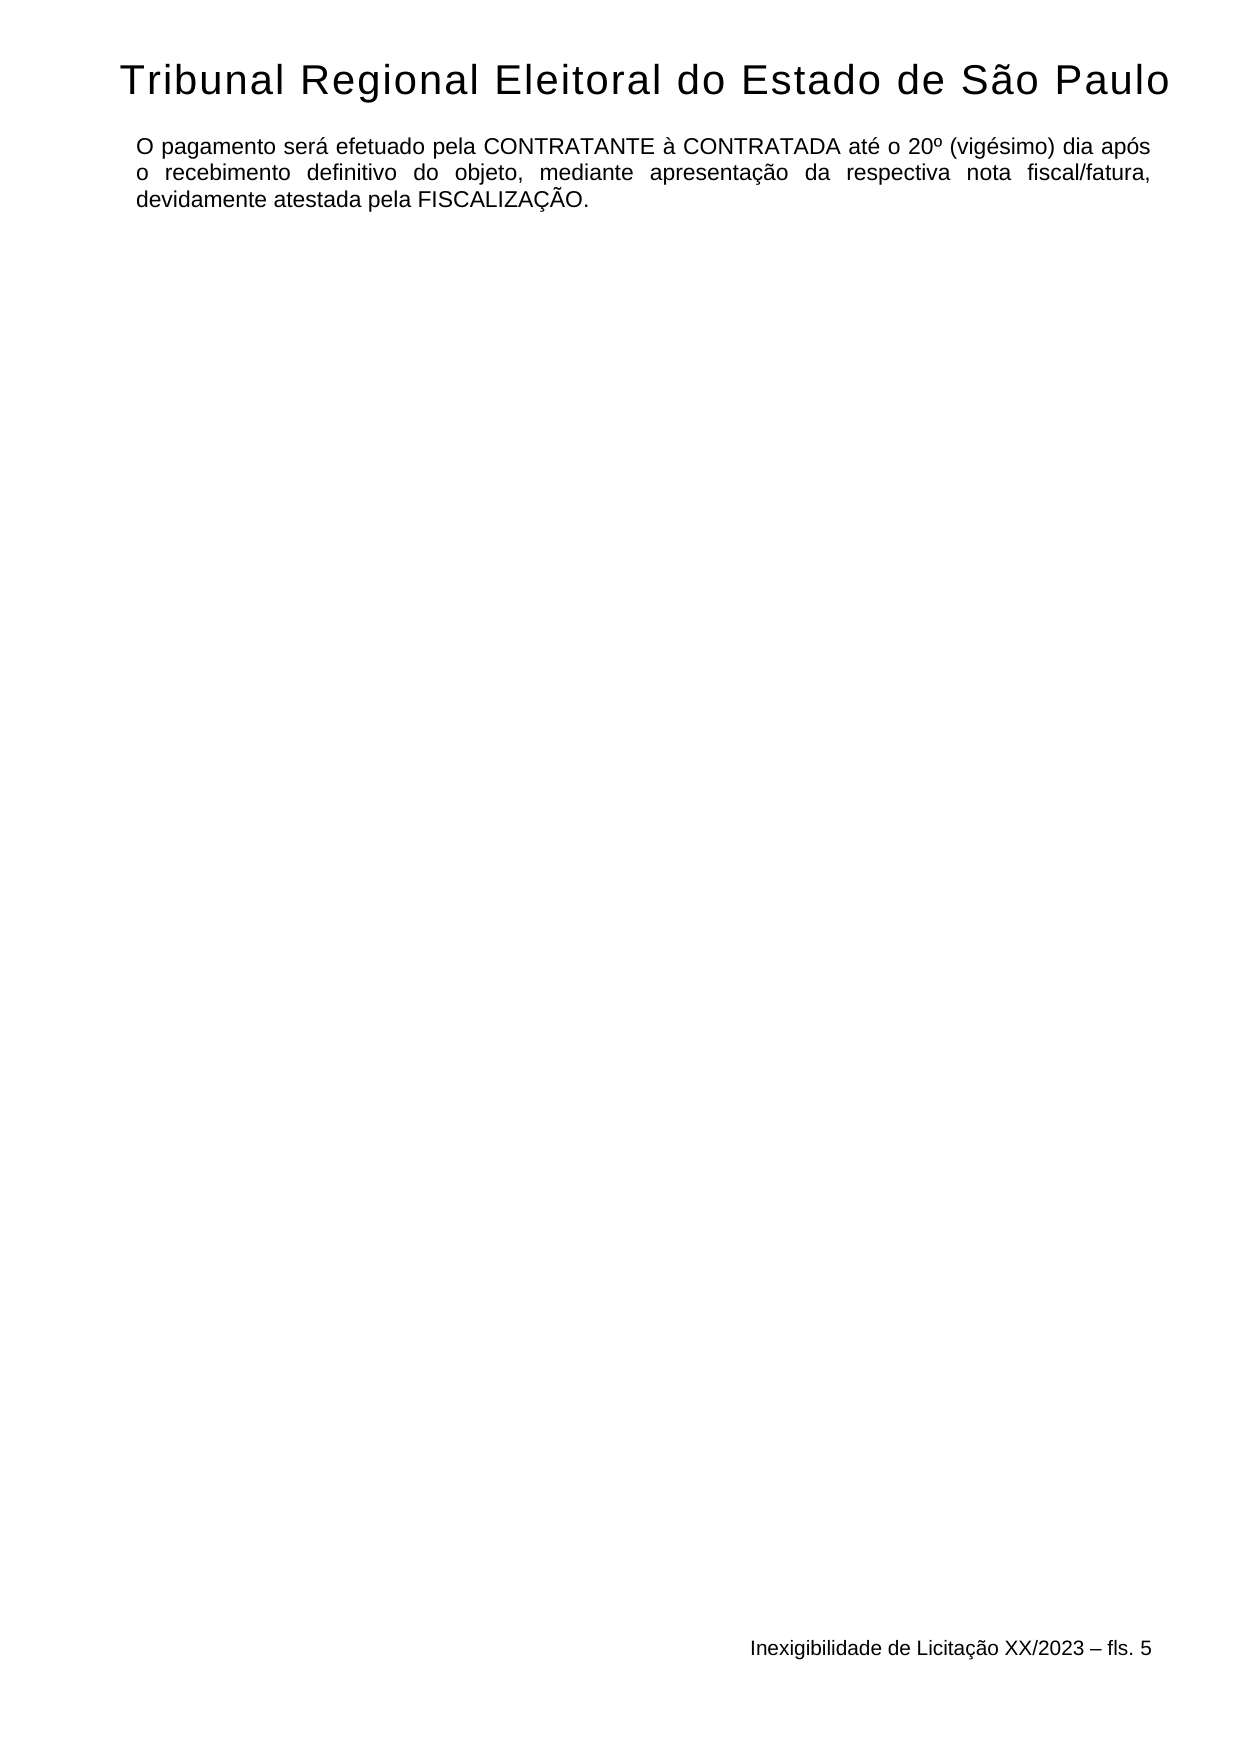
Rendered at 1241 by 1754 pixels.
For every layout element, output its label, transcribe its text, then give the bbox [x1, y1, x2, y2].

text O pagamento será efetuado pela CONTRATANTE à CONTRATADA até o 20º (vigésimo) dia após o recebimento definitivo do objeto, mediante apresentação da respectiva nota fiscal/fatura, devidamente atestada pela FISCALIZAÇÃO. [136, 133, 1152, 212]
